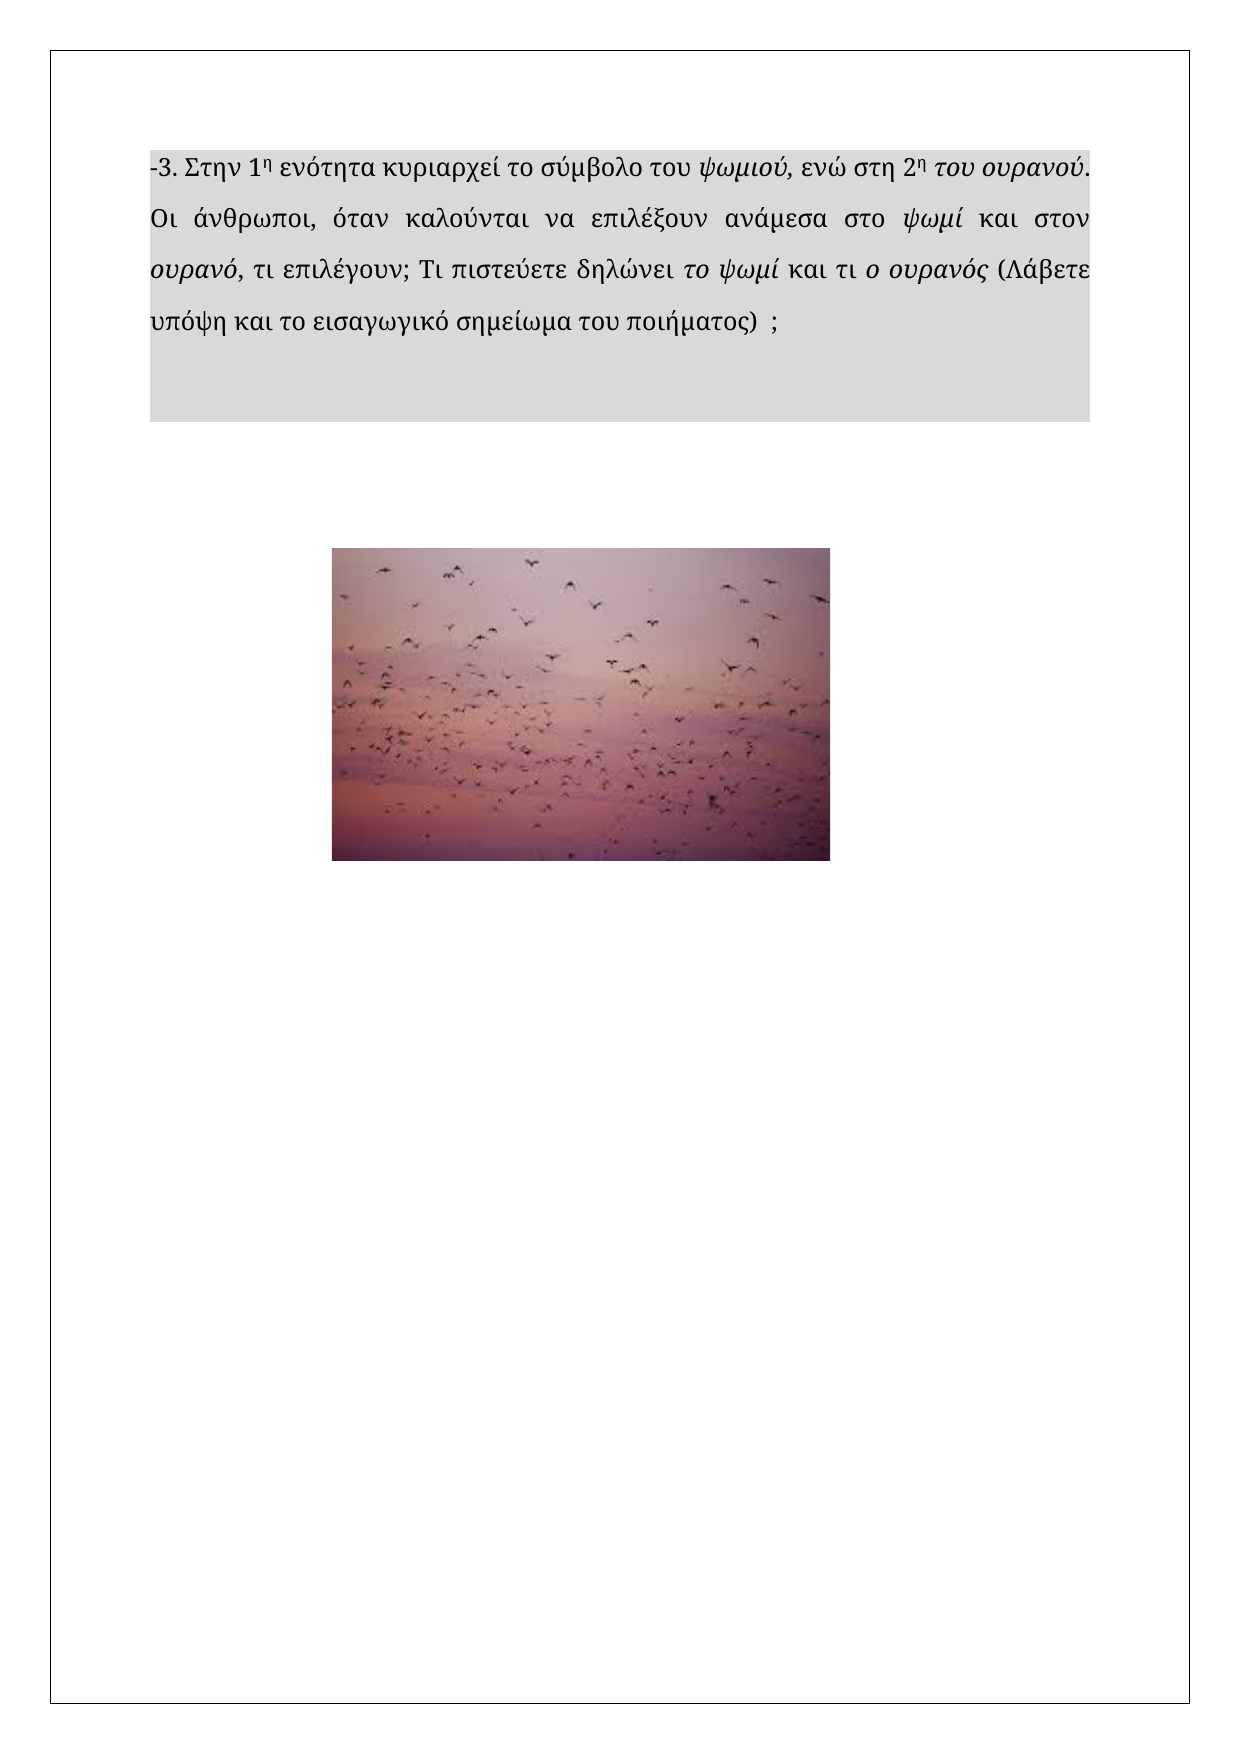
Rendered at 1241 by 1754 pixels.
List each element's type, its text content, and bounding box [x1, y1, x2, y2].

text -3. Στην 1η ενότητα κυριαρχεί το σύμβολο του ψωμιού, ενώ στη 2η του ουρανού. Οι άνθρωποι, όταν καλούνται να επιλέξουν ανάμεσα στο ψωμί και στον ουρανό, τι επιλέγουν; Τι πιστεύετε δηλώνει το ψωμί και τι ο ουρανός (Λάβετε υπόψη και το εισαγωγικό σημείωμα του ποιήματος) ; [150, 150, 1090, 337]
